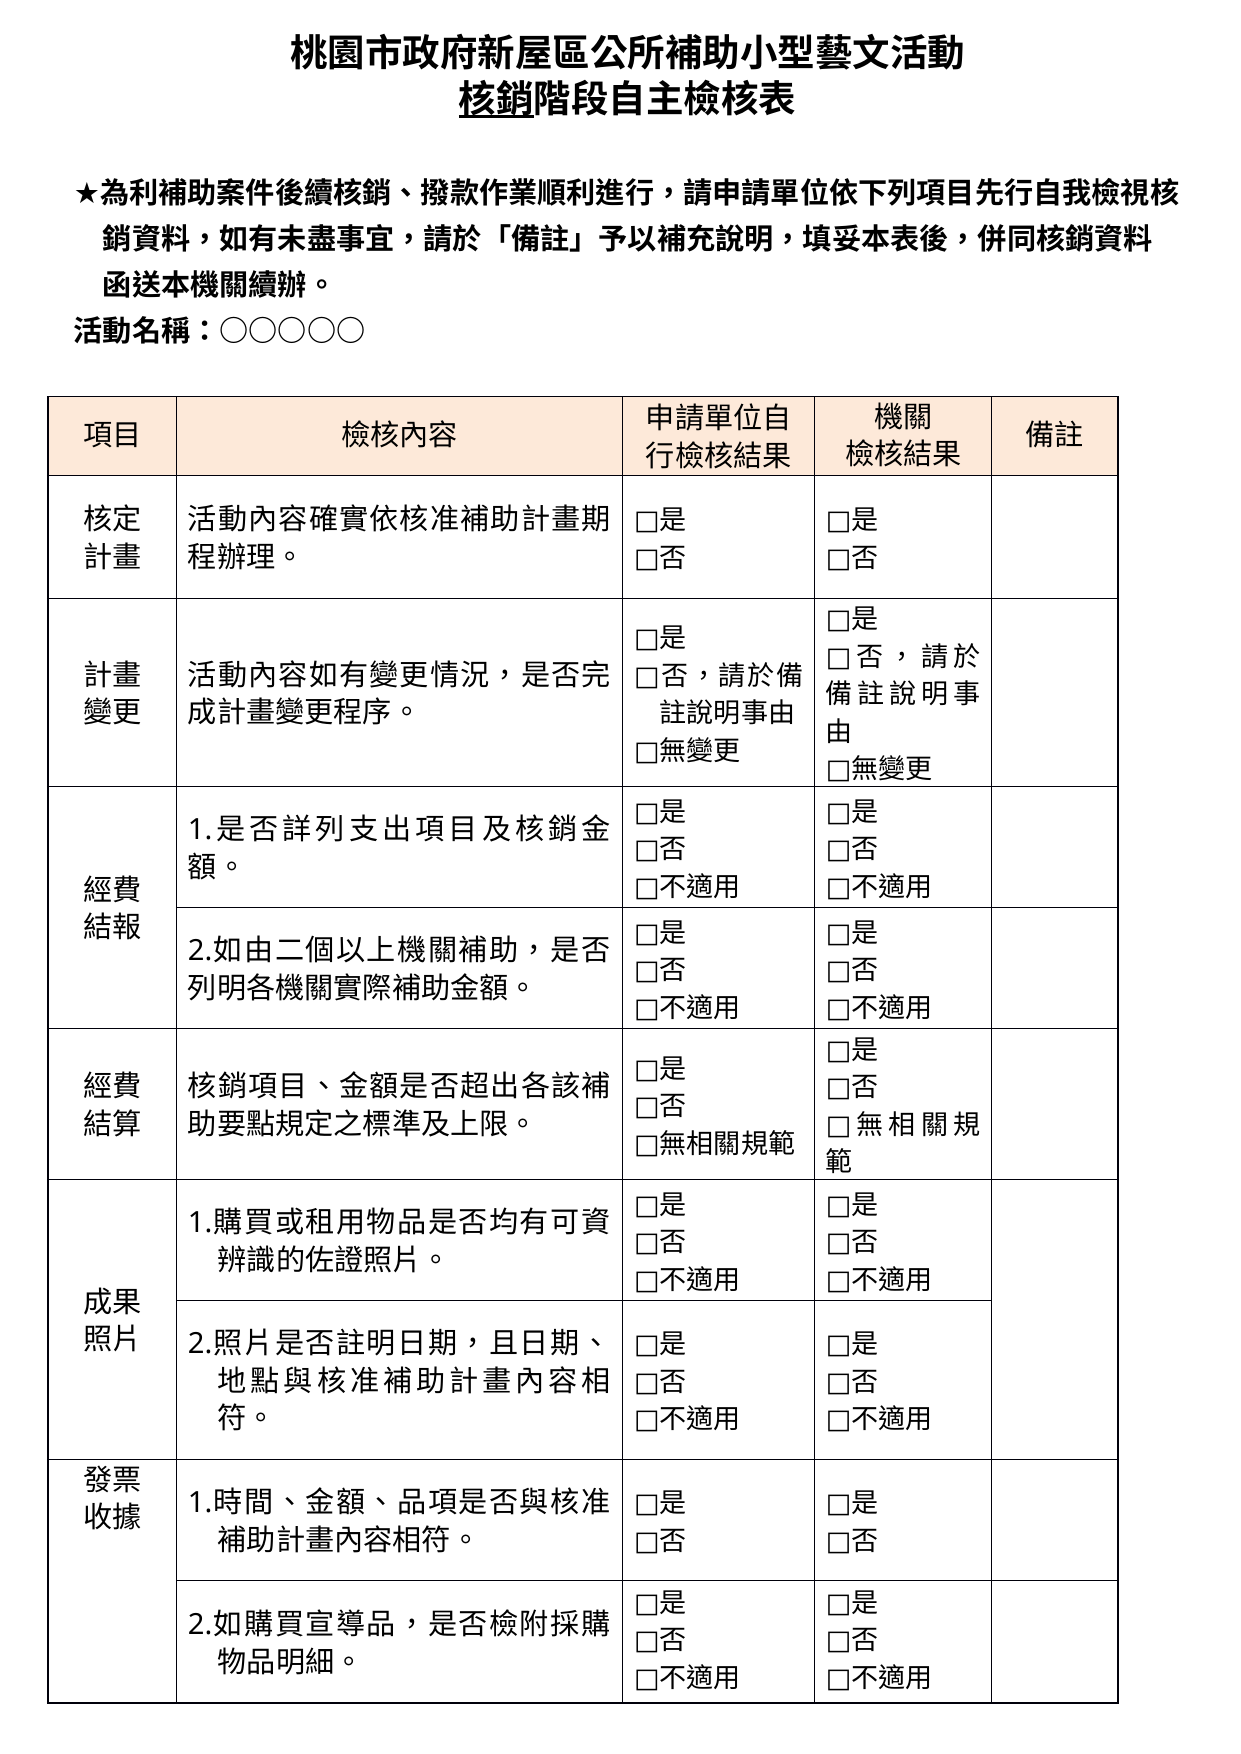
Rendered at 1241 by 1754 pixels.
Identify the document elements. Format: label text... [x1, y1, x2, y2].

table_cell 1.時間、金額、品項是否與核准補助計畫內容相符。 [177, 1460, 622, 1580]
table_cell 2.照片是否註明日期，且日期、地點與核准補助計畫內容相符。 [177, 1301, 622, 1459]
table_cell [992, 787, 1117, 907]
table_cell 發票 收據 [49, 1460, 176, 1702]
table_cell 活動內容確實依核准補助計畫期程辦理。 [177, 476, 622, 598]
table_cell 2.如由二個以上機關補助，是否列明各機關實際補助金額。 [177, 908, 622, 1028]
text 核銷階段自主檢核表 [73, 75, 1181, 121]
table_cell [992, 476, 1117, 598]
text ★為利補助案件後續核銷、撥款作業順利進行，請申請單位依下列項目先行自我檢視核銷資料，如有未盡事宜，請於「備註」予以補充說明，填妥本表後，併同核銷資料函送本機關續辦。 [73, 167, 1181, 304]
table_cell □是 □否 □不適用 [815, 787, 991, 907]
table_cell □是 □否 □不適用 [623, 1581, 814, 1702]
table_cell □是 □否，請於備註說明事由 □無變更 [815, 599, 991, 786]
table_cell □是 □否 □無相關規範 [623, 1029, 814, 1179]
table_cell [992, 1460, 1117, 1580]
table_header 檢核內容 [177, 397, 622, 475]
table_cell 成果 照片 [49, 1180, 176, 1459]
table_cell □是 □否 □不適用 [623, 787, 814, 907]
text 桃園市政府新屋區公所補助小型藝文活動 [73, 29, 1181, 75]
table_cell 2.如購買宣導品，是否檢附採購物品明細。 [177, 1581, 622, 1702]
table_cell 經費 結報 [49, 787, 176, 1028]
table_header 項目 [49, 397, 176, 475]
table_cell 核定 計畫 [49, 476, 176, 598]
table_cell 1.是否詳列支出項目及核銷金額。 [177, 787, 622, 907]
table_cell □是 □否 [623, 1460, 814, 1580]
table_cell □是 □否 [815, 476, 991, 598]
table_cell □是 □否 □不適用 [623, 908, 814, 1028]
table_cell [992, 1180, 1117, 1459]
table_cell □是 □否 □不適用 [815, 1301, 991, 1459]
table_cell 經費 結算 [49, 1029, 176, 1179]
table_cell □是 □否，請於備註說明事由 □無變更 [623, 599, 814, 786]
table_cell 計畫 變更 [49, 599, 176, 786]
table_cell □是 □否 □不適用 [815, 1180, 991, 1300]
table_cell □是 □否 [815, 1460, 991, 1580]
text 活動名稱：○○○○○ [73, 304, 1181, 350]
table_cell [992, 1581, 1117, 1702]
table_header 備註 [992, 397, 1117, 475]
table_cell 核銷項目、金額是否超出各該補助要點規定之標準及上限。 [177, 1029, 622, 1179]
table_cell □是 □否 □無相關規範 [815, 1029, 991, 1179]
table_cell □是 □否 □不適用 [623, 1301, 814, 1459]
table_cell [992, 1029, 1117, 1179]
table_cell □是 □否 [623, 476, 814, 598]
table_cell [992, 599, 1117, 786]
table_cell □是 □否 □不適用 [815, 908, 991, 1028]
table_cell □是 □否 □不適用 [815, 1581, 991, 1702]
table_cell 活動內容如有變更情況，是否完成計畫變更程序。 [177, 599, 622, 786]
table_header 申請單位自行檢核結果 [623, 397, 814, 475]
table_cell [992, 908, 1117, 1028]
table_header 機關 檢核結果 [815, 397, 991, 475]
table_cell 1.購買或租用物品是否均有可資辨識的佐證照片。 [177, 1180, 622, 1300]
table_cell □是 □否 □不適用 [623, 1180, 814, 1300]
